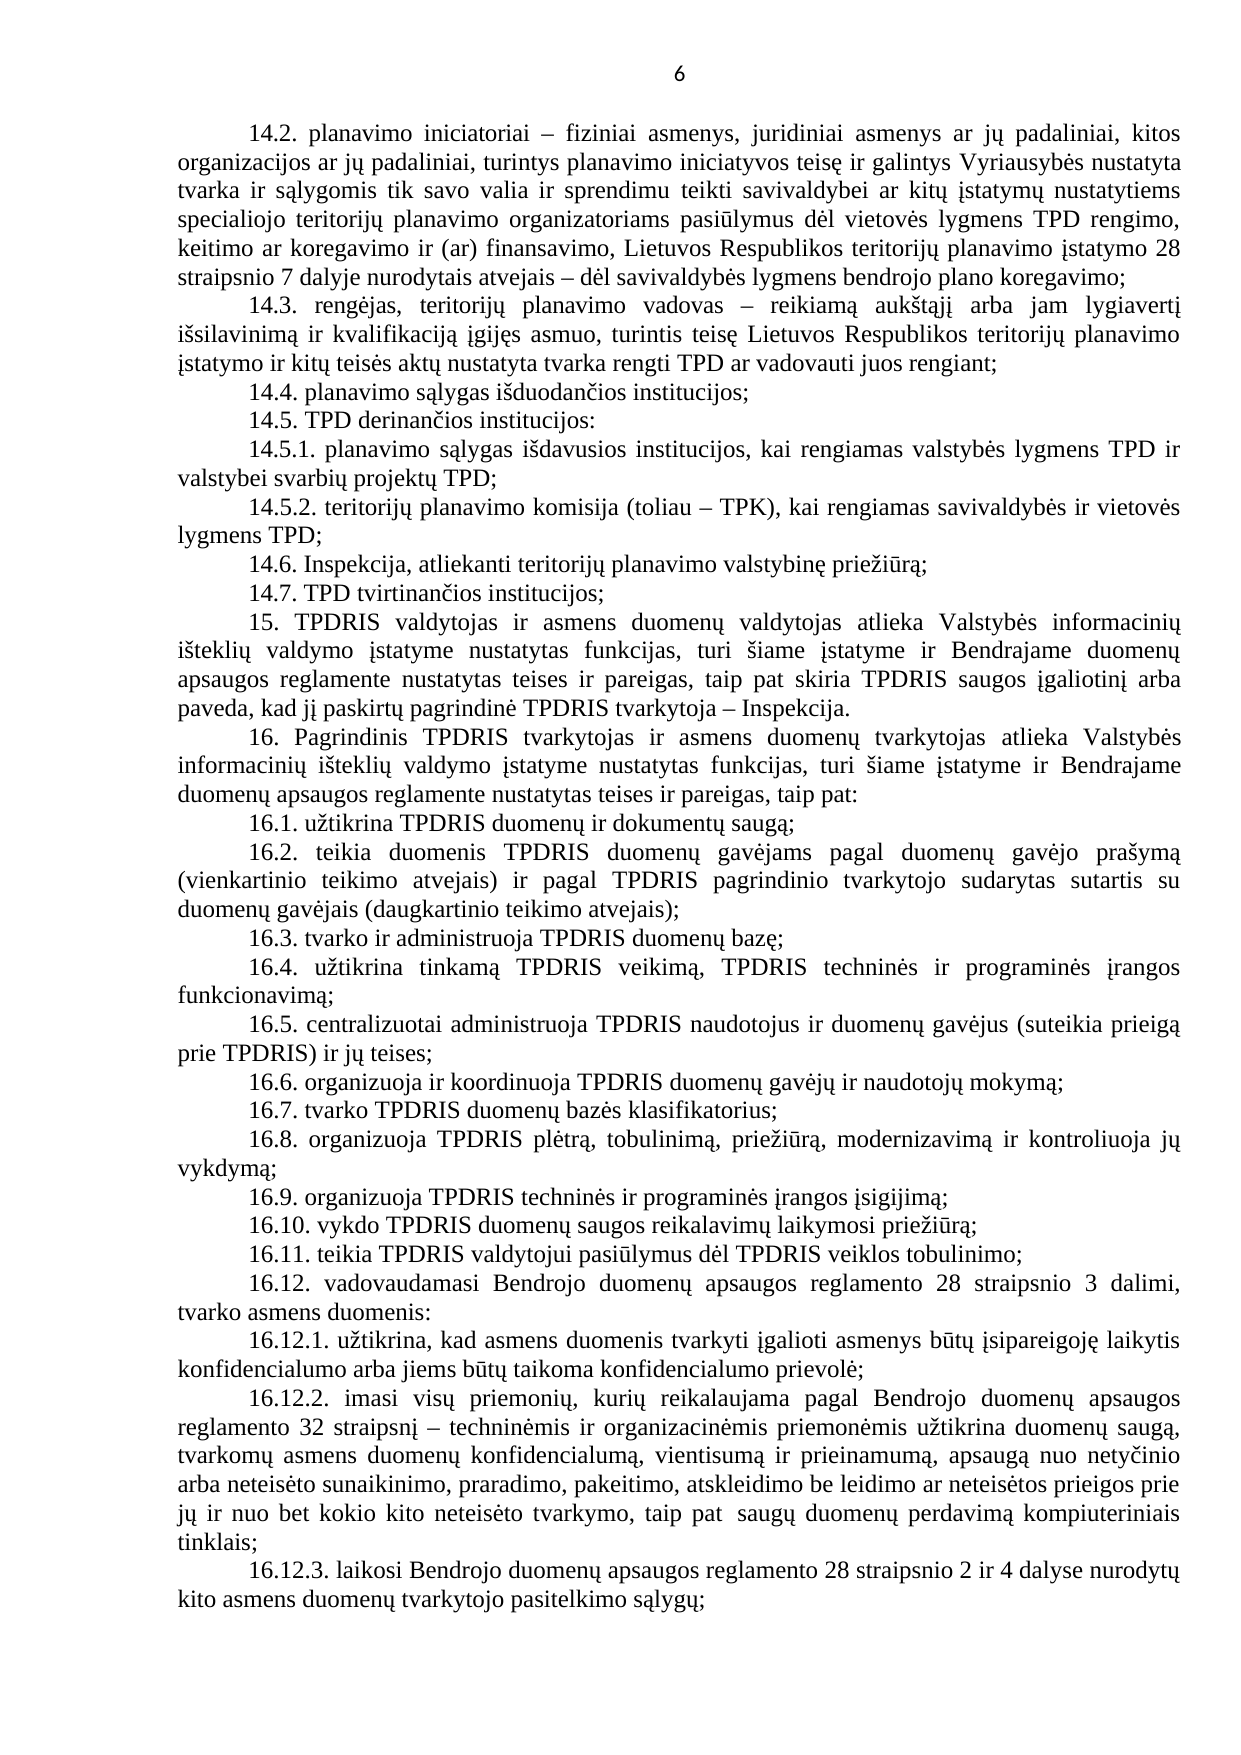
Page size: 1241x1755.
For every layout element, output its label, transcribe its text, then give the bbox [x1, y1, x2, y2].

text 16.7. tvarko TPDRIS duomenų bazės klasifikatorius; [177, 1096, 1181, 1124]
text 16.12.3. laikosi Bendrojo duomenų apsaugos reglamento 28 straipsnio 2 ir 4 dalyse nurodytų kito asmens duomenų tvarkytojo pasitelkimo sąlygų; [177, 1556, 1181, 1613]
text 15. TPDRIS valdytojas ir asmens duomenų valdytojas atlieka Valstybės informacinių išteklių valdymo įstatyme nustatytas funkcijas, turi šiame įstatyme ir Bendrajame duomenų apsaugos reglamente nustatytas teises ir pareigas, taip pat skiria TPDRIS saugos įgaliotinį arba paveda, kad jį paskirtų pagrindinė TPDRIS tvarkytoja – Inspekcija. [177, 607, 1181, 722]
text 16.3. tvarko ir administruoja TPDRIS duomenų bazę; [177, 923, 1181, 952]
text 14.2. planavimo iniciatoriai – fiziniai asmenys, juridiniai asmenys ar jų padaliniai, kitos organizacijos ar jų padaliniai, turintys planavimo iniciatyvos teisę ir galintys Vyriausybės nustatyta tvarka ir sąlygomis tik savo valia ir sprendimu teikti savivaldybei ar kitų įstatymų nustatytiems specialiojo teritorijų planavimo organizatoriams pasiūlymus dėl vietovės lygmens TPD rengimo, keitimo ar koregavimo ir (ar) finansavimo, Lietuvos Respublikos teritorijų planavimo įstatymo 28 straipsnio 7 dalyje nurodytais atvejais – dėl savivaldybės lygmens bendrojo plano koregavimo; [177, 118, 1181, 291]
text 16.12.2. imasi visų priemonių, kurių reikalaujama pagal Bendrojo duomenų apsaugos reglamento 32 straipsnį – techninėmis ir organizacinėmis priemonėmis užtikrina duomenų saugą, tvarkomų asmens duomenų konfidencialumą, vientisumą ir prieinamumą, apsaugą nuo netyčinio arba neteisėto sunaikinimo, praradimo, pakeitimo, atskleidimo be leidimo ar neteisėtos prieigos prie jų ir nuo bet kokio kito neteisėto tvarkymo, taip pat saugų duomenų perdavimą kompiuteriniais tinklais; [177, 1383, 1181, 1556]
text 14.7. TPD tvirtinančios institucijos; [177, 578, 1181, 607]
text 14.4. planavimo sąlygas išduodančios institucijos; [177, 377, 1181, 406]
text 16.12. vadovaudamasi Bendrojo duomenų apsaugos reglamento 28 straipsnio 3 dalimi, tvarko asmens duomenis: [177, 1268, 1181, 1326]
text 16.6. organizuoja ir koordinuoja TPDRIS duomenų gavėjų ir naudotojų mokymą; [177, 1067, 1181, 1096]
text 16.9. organizuoja TPDRIS techninės ir programinės įrangos įsigijimą; [177, 1182, 1181, 1211]
text 16. Pagrindinis TPDRIS tvarkytojas ir asmens duomenų tvarkytojas atlieka Valstybės informacinių išteklių valdymo įstatyme nustatytas funkcijas, turi šiame įstatyme ir Bendrajame duomenų apsaugos reglamente nustatytas teises ir pareigas, taip pat: [177, 722, 1181, 808]
text 16.5. centralizuotai administruoja TPDRIS naudotojus ir duomenų gavėjus (suteikia prieigą prie TPDRIS) ir jų teises; [177, 1009, 1181, 1067]
text 14.5.1. planavimo sąlygas išdavusios institucijos, kai rengiamas valstybės lygmens TPD ir valstybei svarbių projektų TPD; [177, 434, 1181, 492]
text 16.10. vykdo TPDRIS duomenų saugos reikalavimų laikymosi priežiūrą; [177, 1211, 1181, 1239]
text 14.5.2. teritorijų planavimo komisija (toliau – TPK), kai rengiamas savivaldybės ir vietovės lygmens TPD; [177, 492, 1181, 549]
text 16.11. teikia TPDRIS valdytojui pasiūlymus dėl TPDRIS veiklos tobulinimo; [177, 1239, 1181, 1268]
text 16.8. organizuoja TPDRIS plėtrą, tobulinimą, priežiūrą, modernizavimą ir kontroliuoja jų vykdymą; [177, 1124, 1181, 1182]
text 14.6. Inspekcija, atliekanti teritorijų planavimo valstybinę priežiūrą; [177, 549, 1181, 578]
text 16.4. užtikrina tinkamą TPDRIS veikimą, TPDRIS techninės ir programinės įrangos funkcionavimą; [177, 952, 1181, 1009]
text 14.5. TPD derinančios institucijos: [177, 406, 1181, 434]
text 16.1. užtikrina TPDRIS duomenų ir dokumentų saugą; [177, 808, 1181, 837]
text 16.2. teikia duomenis TPDRIS duomenų gavėjams pagal duomenų gavėjo prašymą (vienkartinio teikimo atvejais) ir pagal TPDRIS pagrindinio tvarkytojo sudarytas sutartis su duomenų gavėjais (daugkartinio teikimo atvejais); [177, 837, 1181, 923]
text 14.3. rengėjas, teritorijų planavimo vadovas – reikiamą aukštąjį arba jam lygiavertį išsilavinimą ir kvalifikaciją įgijęs asmuo, turintis teisę Lietuvos Respublikos teritorijų planavimo įstatymo ir kitų teisės aktų nustatyta tvarka rengti TPD ar vadovauti juos rengiant; [177, 291, 1181, 377]
text 16.12.1. užtikrina, kad asmens duomenis tvarkyti įgalioti asmenys būtų įsipareigoję laikytis konfidencialumo arba jiems būtų taikoma konfidencialumo prievolė; [177, 1326, 1181, 1383]
